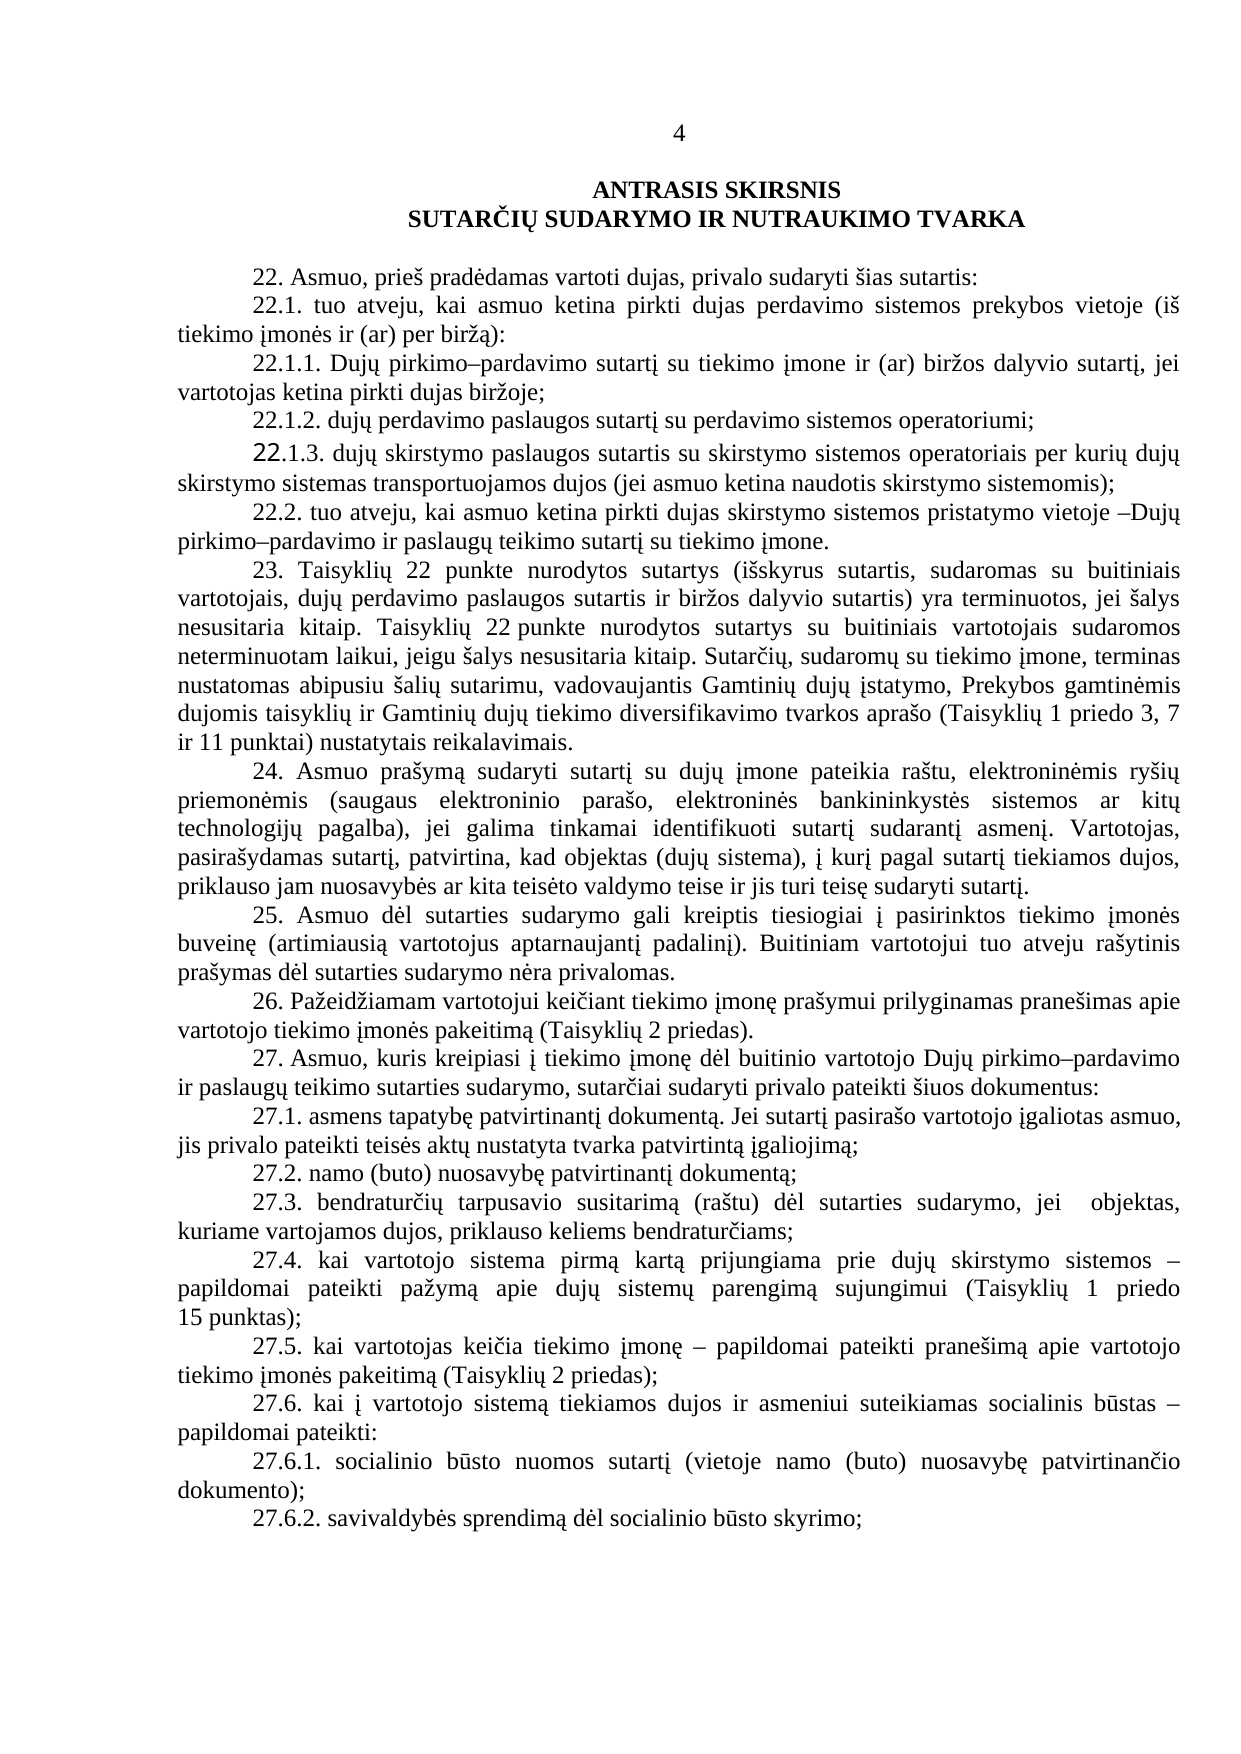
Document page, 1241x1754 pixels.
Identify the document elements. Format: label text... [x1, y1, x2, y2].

text 22. Asmuo, prieš pradėdamas vartoti dujas, privalo sudaryti šias sutartis: [177, 262, 1181, 291]
text 24. Asmuo prašymą sudaryti sutartį su dujų įmone pateikia raštu, elektroninėmis ryšių priemonėmis (saugaus elektroninio parašo, elektroninės bankininkystės sistemos ar kitų technologijų pagalba), jei galima tinkamai identifikuoti sutartį sudarantį asmenį. Vartotojas, pasirašydamas sutartį, patvirtina, kad objektas (dujų sistema), į kurį pagal sutartį tiekiamos dujos, priklauso jam nuosavybės ar kita teisėto valdymo teise ir jis turi teisę sudaryti sutartį. [177, 756, 1181, 900]
text 27.5. kai vartotojas keičia tiekimo įmonę – papildomai pateikti pranešimą apie vartotojo tiekimo įmonės pakeitimą (Taisyklių 2 priedas); [177, 1331, 1181, 1388]
text 27.6.2. savivaldybės sprendimą dėl socialinio būsto skyrimo; [177, 1503, 1181, 1532]
text 27.3. bendraturčių tarpusavio susitarimą (raštu) dėl sutarties sudarymo, jei objektas, kuriame vartojamos dujos, priklauso keliems bendraturčiams; [177, 1187, 1181, 1245]
text 27.2. namo (buto) nuosavybę patvirtinantį dokumentą; [177, 1158, 1181, 1187]
text 27. Asmuo, kuris kreipiasi į tiekimo įmonę dėl buitinio vartotojo Dujų pirkimo–pardavimo ir paslaugų teikimo sutarties sudarymo, sutarčiai sudaryti privalo pateikti šiuos dokumentus: [177, 1043, 1181, 1101]
text 27.6.1. socialinio būsto nuomos sutartį (vietoje namo (buto) nuosavybę patvirtinančio dokumento); [177, 1446, 1181, 1503]
text ANTRASIS SKIRSNIS [177, 176, 1181, 204]
text 23. Taisyklių 22 punkte nurodytos sutartys (išskyrus sutartis, sudaromas su buitiniais vartotojais, dujų perdavimo paslaugos sutartis ir biržos dalyvio sutartis) yra terminuotos, jei šalys nesusitaria kitaip. Taisyklių 22 punkte nurodytos sutartys su buitiniais vartotojais sudaromos neterminuotam laikui, jeigu šalys nesusitaria kitaip. Sutarčių, sudaromų su tiekimo įmone, terminas nustatomas abipusiu šalių sutarimu, vadovaujantis Gamtinių dujų įstatymo, Prekybos gamtinėmis dujomis taisyklių ir Gamtinių dujų tiekimo diversifikavimo tvarkos aprašo (Taisyklių 1 priedo 3, 7 ir 11 punktai) nustatytais reikalavimais. [177, 555, 1181, 756]
text 22.1.3. dujų skirstymo paslaugos sutartis su skirstymo sistemos operatoriais per kurių dujų skirstymo sistemas transportuojamos dujos (jei asmuo ketina naudotis skirstymo sistemomis); [177, 434, 1181, 497]
text 22.1.1. Dujų pirkimo–pardavimo sutartį su tiekimo įmone ir (ar) biržos dalyvio sutartį, jei vartotojas ketina pirkti dujas biržoje; [177, 348, 1181, 406]
text 22.1.2. dujų perdavimo paslaugos sutartį su perdavimo sistemos operatoriumi; [177, 406, 1181, 434]
text 25. Asmuo dėl sutarties sudarymo gali kreiptis tiesiogiai į pasirinktos tiekimo įmonės buveinę (artimiausią vartotojus aptarnaujantį padalinį). Buitiniam vartotojui tuo atveju rašytinis prašymas dėl sutarties sudarymo nėra privalomas. [177, 900, 1181, 986]
text 22.2. tuo atveju, kai asmuo ketina pirkti dujas skirstymo sistemos pristatymo vietoje –Dujų pirkimo–pardavimo ir paslaugų teikimo sutartį su tiekimo įmone. [177, 497, 1181, 555]
text 27.1. asmens tapatybę patvirtinantį dokumentą. Jei sutartį pasirašo vartotojo įgaliotas asmuo, jis privalo pateikti teisės aktų nustatyta tvarka patvirtintą įgaliojimą; [177, 1101, 1181, 1158]
text 27.4. kai vartotojo sistema pirmą kartą prijungiama prie dujų skirstymo sistemos – papildomai pateikti pažymą apie dujų sistemų parengimą sujungimui (Taisyklių 1 priedo 15 punktas); [177, 1245, 1181, 1331]
text 22.1. tuo atveju, kai asmuo ketina pirkti dujas perdavimo sistemos prekybos vietoje (iš tiekimo įmonės ir (ar) per biržą): [177, 291, 1181, 348]
text 27.6. kai į vartotojo sistemą tiekiamos dujos ir asmeniui suteikiamas socialinis būstas – papildomai pateikti: [177, 1388, 1181, 1446]
text 26. Pažeidžiamam vartotojui keičiant tiekimo įmonę prašymui prilyginamas pranešimas apie vartotojo tiekimo įmonės pakeitimą (Taisyklių 2 priedas). [177, 986, 1181, 1043]
text SUTARČIŲ SUDARYMO IR NUTRAUKIMO TVARKA [177, 204, 1181, 233]
